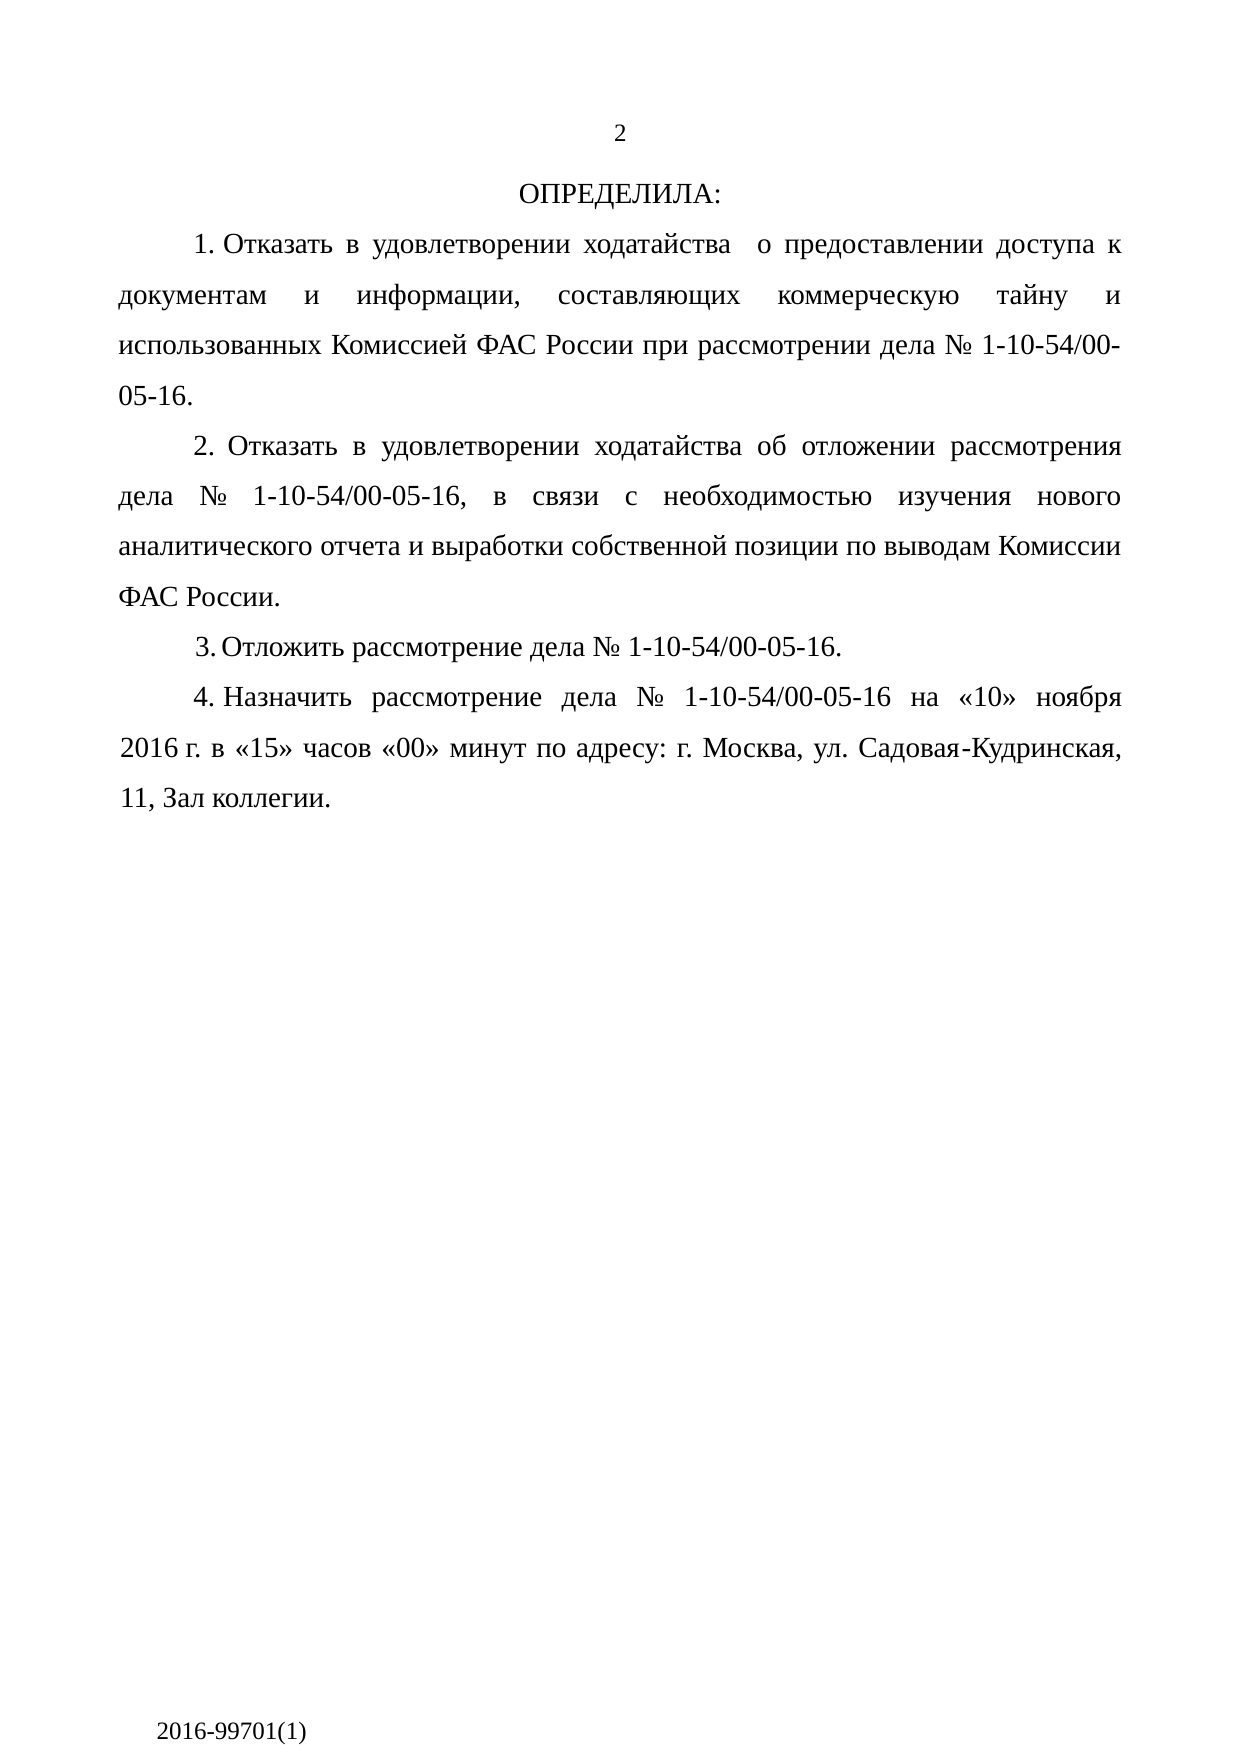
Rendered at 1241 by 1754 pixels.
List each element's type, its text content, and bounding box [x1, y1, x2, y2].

list Назначить рассмотрение дела № 1-10-54/00-05-16 на «10» ноября 2016 г. в «15» часов «00» минут по адресу: г. Москва, ул. Садовая-Кудринская, 11, Зал коллегии. [120, 679, 1122, 814]
list Отказать в удовлетворении ходатайства об отложении рассмотрения дела № 1-10-54/00-05-16, в связи с необходимостью изучения нового аналитического отчета и выработки собственной позиции по выводам Комиссии ФАС России. [118, 428, 1122, 612]
list Отложить рассмотрение дела № 1-10-54/00-05-16. [193, 629, 1122, 663]
text ОПРЕДЕЛИЛА: [118, 176, 1122, 210]
list Отказать в удовлетворении ходатайства о предоставлении доступа к документам и информации, составляющих коммерческую тайну и использованных Комиссией ФАС России при рассмотрении дела № 1-10-54/00-05-16. [118, 227, 1122, 411]
